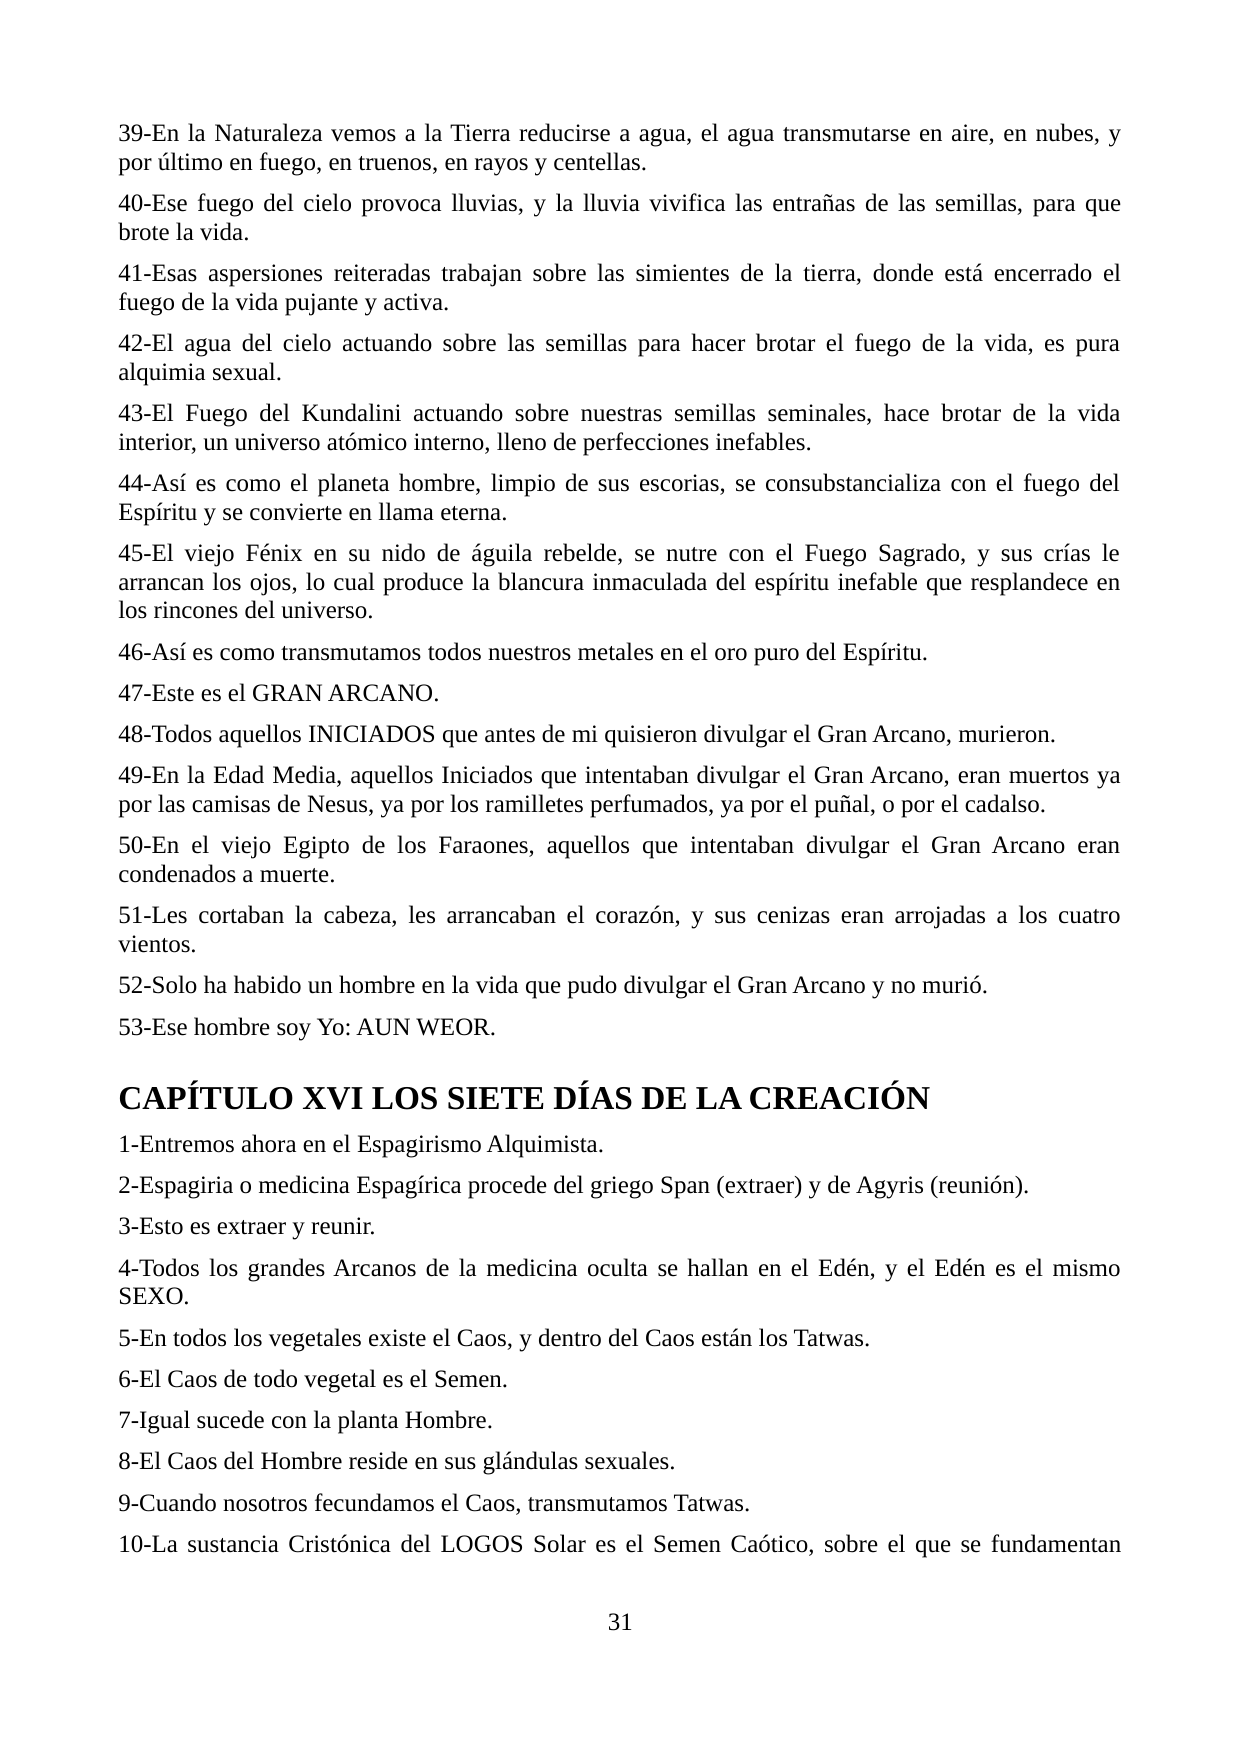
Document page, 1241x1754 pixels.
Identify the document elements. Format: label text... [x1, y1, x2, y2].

text 2-Espagiria o medicina Espagírica procede del griego Span (extraer) y de Agyris (reunión). [118, 1170, 1122, 1199]
text 42-El agua del cielo actuando sobre las semillas para hacer brotar el fuego de la vida, es pura alquimia sexual. [118, 328, 1122, 386]
text 4-Todos los grandes Arcanos de la medicina oculta se hallan en el Edén, y el Edén es el mismo SEXO. [118, 1253, 1122, 1310]
text 5-En todos los vegetales existe el Caos, y dentro del Caos están los Tatwas. [118, 1323, 1122, 1351]
text 50-En el viejo Egipto de los Faraones, aquellos que intentaban divulgar el Gran Arcano eran condenados a muerte. [118, 831, 1122, 888]
text 47-Este es el GRAN ARCANO. [118, 678, 1122, 707]
text 39-En la Naturaleza vemos a la Tierra reducirse a agua, el agua transmutarse en aire, en nubes, y por último en fuego, en truenos, en rayos y centellas. [118, 118, 1122, 176]
text 1-Entremos ahora en el Espagirismo Alquimista. [118, 1129, 1122, 1158]
subtitle CAPÍTULO XVI LOS SIETE DÍAS DE LA CREACIÓN [118, 1078, 1122, 1116]
text 9-Cuando nosotros fecundamos el Caos, transmutamos Tatwas. [118, 1488, 1122, 1516]
text 51-Les cortaban la cabeza, les arrancaban el corazón, y sus cenizas eran arrojadas a los cuatro vientos. [118, 901, 1122, 958]
text 43-El Fuego del Kundalini actuando sobre nuestras semillas seminales, hace brotar de la vida interior, un universo atómico interno, lleno de perfecciones inefables. [118, 398, 1122, 456]
text 6-El Caos de todo vegetal es el Semen. [118, 1364, 1122, 1393]
text 44-Así es como el planeta hombre, limpio de sus escorias, se consubstancializa con el fuego del Espíritu y se convierte en llama eterna. [118, 468, 1122, 526]
text 48-Todos aquellos INICIADOS que antes de mi quisieron divulgar el Gran Arcano, murieron. [118, 719, 1122, 748]
text 49-En la Edad Media, aquellos Iniciados que intentaban divulgar el Gran Arcano, eran muertos ya por las camisas de Nesus, ya por los ramilletes perfumados, ya por el puñal, o por el cadalso. [118, 761, 1122, 818]
text 41-Esas aspersiones reiteradas trabajan sobre las simientes de la tierra, donde está encerrado el fuego de la vida pujante y activa. [118, 258, 1122, 316]
text 45-El viejo Fénix en su nido de águila rebelde, se nutre con el Fuego Sagrado, y sus crías le arrancan los ojos, lo cual produce la blancura inmaculada del espíritu inefable que resplandece en los rincones del universo. [118, 538, 1122, 624]
text 7-Igual sucede con la planta Hombre. [118, 1405, 1122, 1434]
text 3-Esto es extraer y reunir. [118, 1211, 1122, 1240]
text 52-Solo ha habido un hombre en la vida que pudo divulgar el Gran Arcano y no murió. [118, 971, 1122, 999]
text 46-Así es como transmutamos todos nuestros metales en el oro puro del Espíritu. [118, 637, 1122, 666]
text 40-Ese fuego del cielo provoca lluvias, y la lluvia vivifica las entrañas de las semillas, para que brote la vida. [118, 188, 1122, 246]
text 53-Ese hombre soy Yo: AUN WEOR. [118, 1012, 1122, 1041]
text 10-La sustancia Cristónica del LOGOS Solar es el Semen Caótico, sobre el que se fundamentan [118, 1529, 1122, 1558]
text 8-El Caos del Hombre reside en sus glándulas sexuales. [118, 1446, 1122, 1475]
